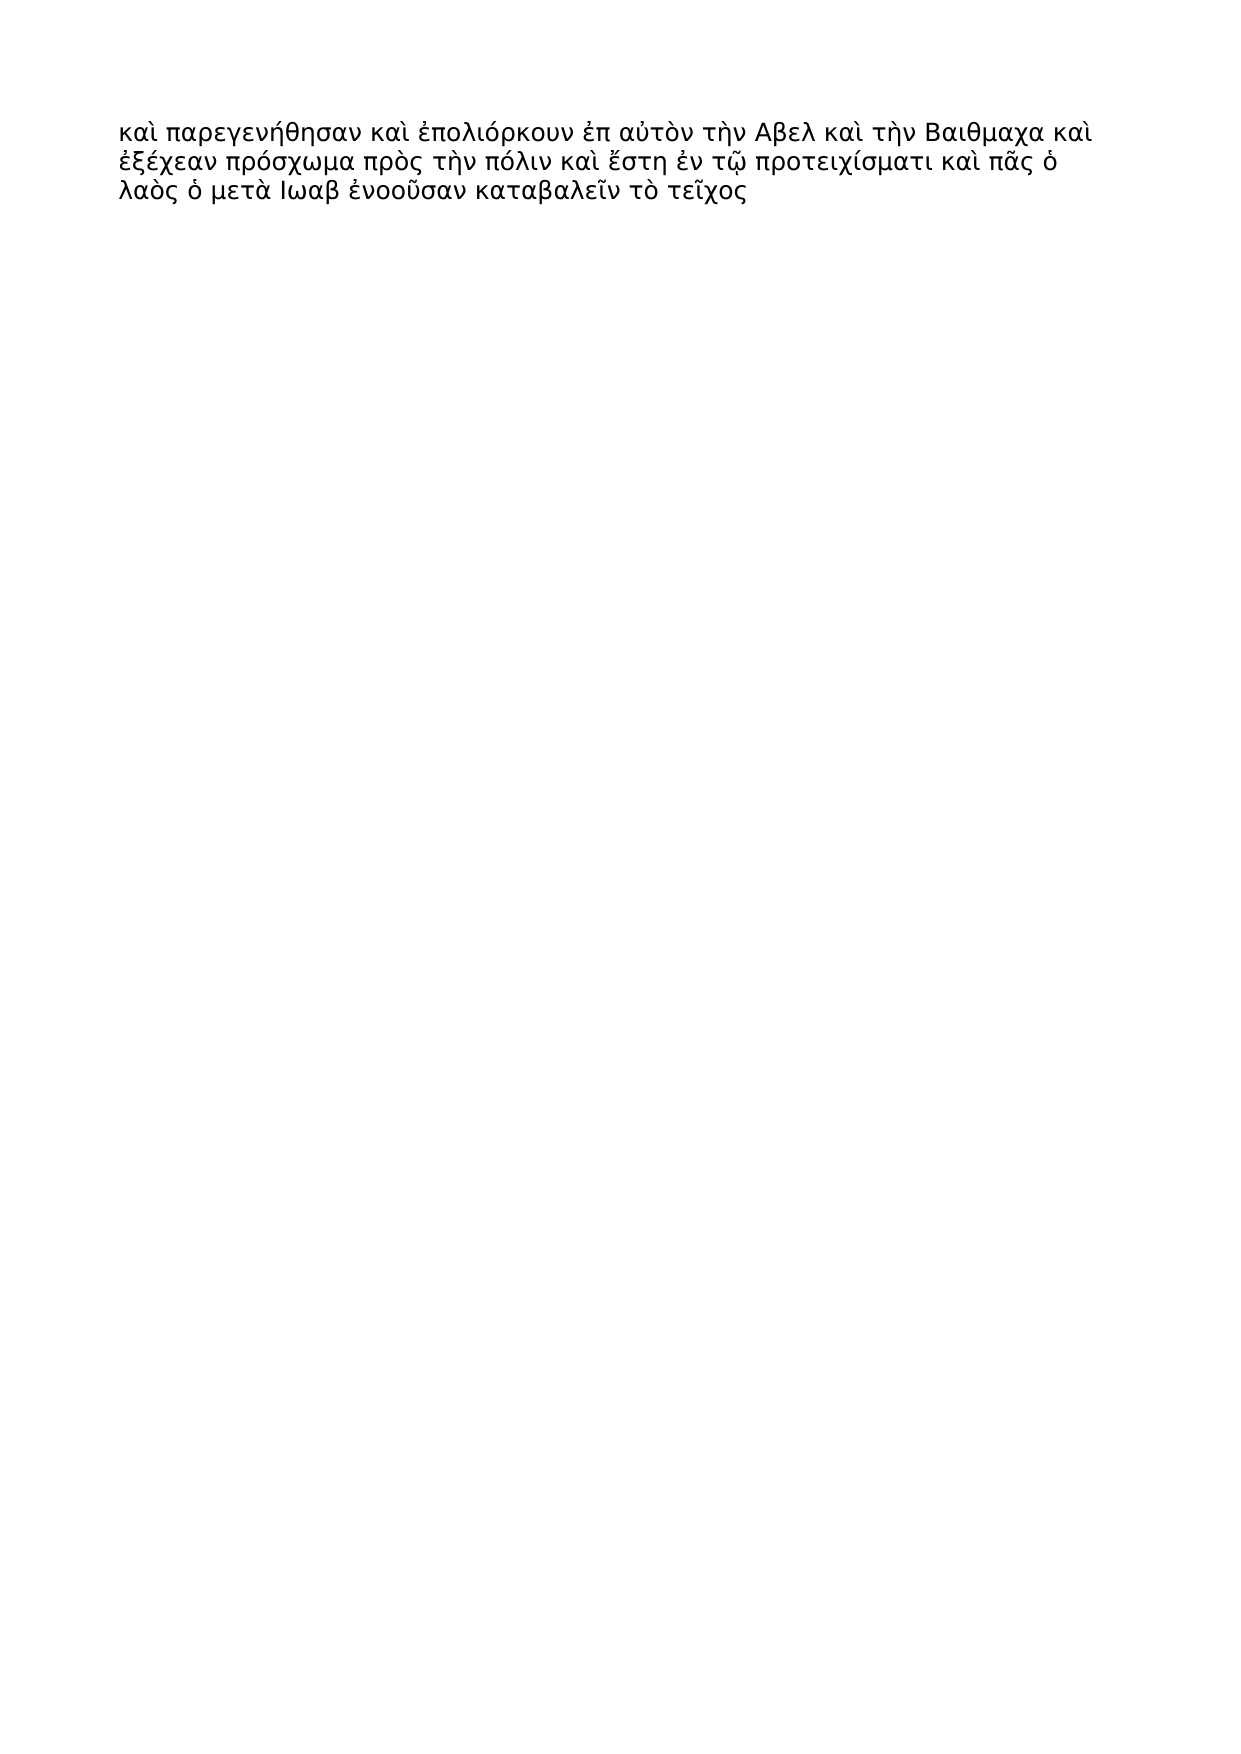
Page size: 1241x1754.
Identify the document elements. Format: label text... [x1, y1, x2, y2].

text καὶ παρεγενήθησαν καὶ ἐπολιόρκουν ἐπ αὐτὸν τὴν Αβελ καὶ τὴν Βαιθμαχα καὶ ἐξέχεαν πρόσχωμα πρὸς τὴν πόλιν καὶ ἔστη ἐν τῷ προτειχίσματι καὶ πᾶς ὁ λαὸς ὁ μετὰ Ιωαβ ἐνοοῦσαν καταβαλεῖν τὸ τεῖχος [118, 118, 1122, 206]
